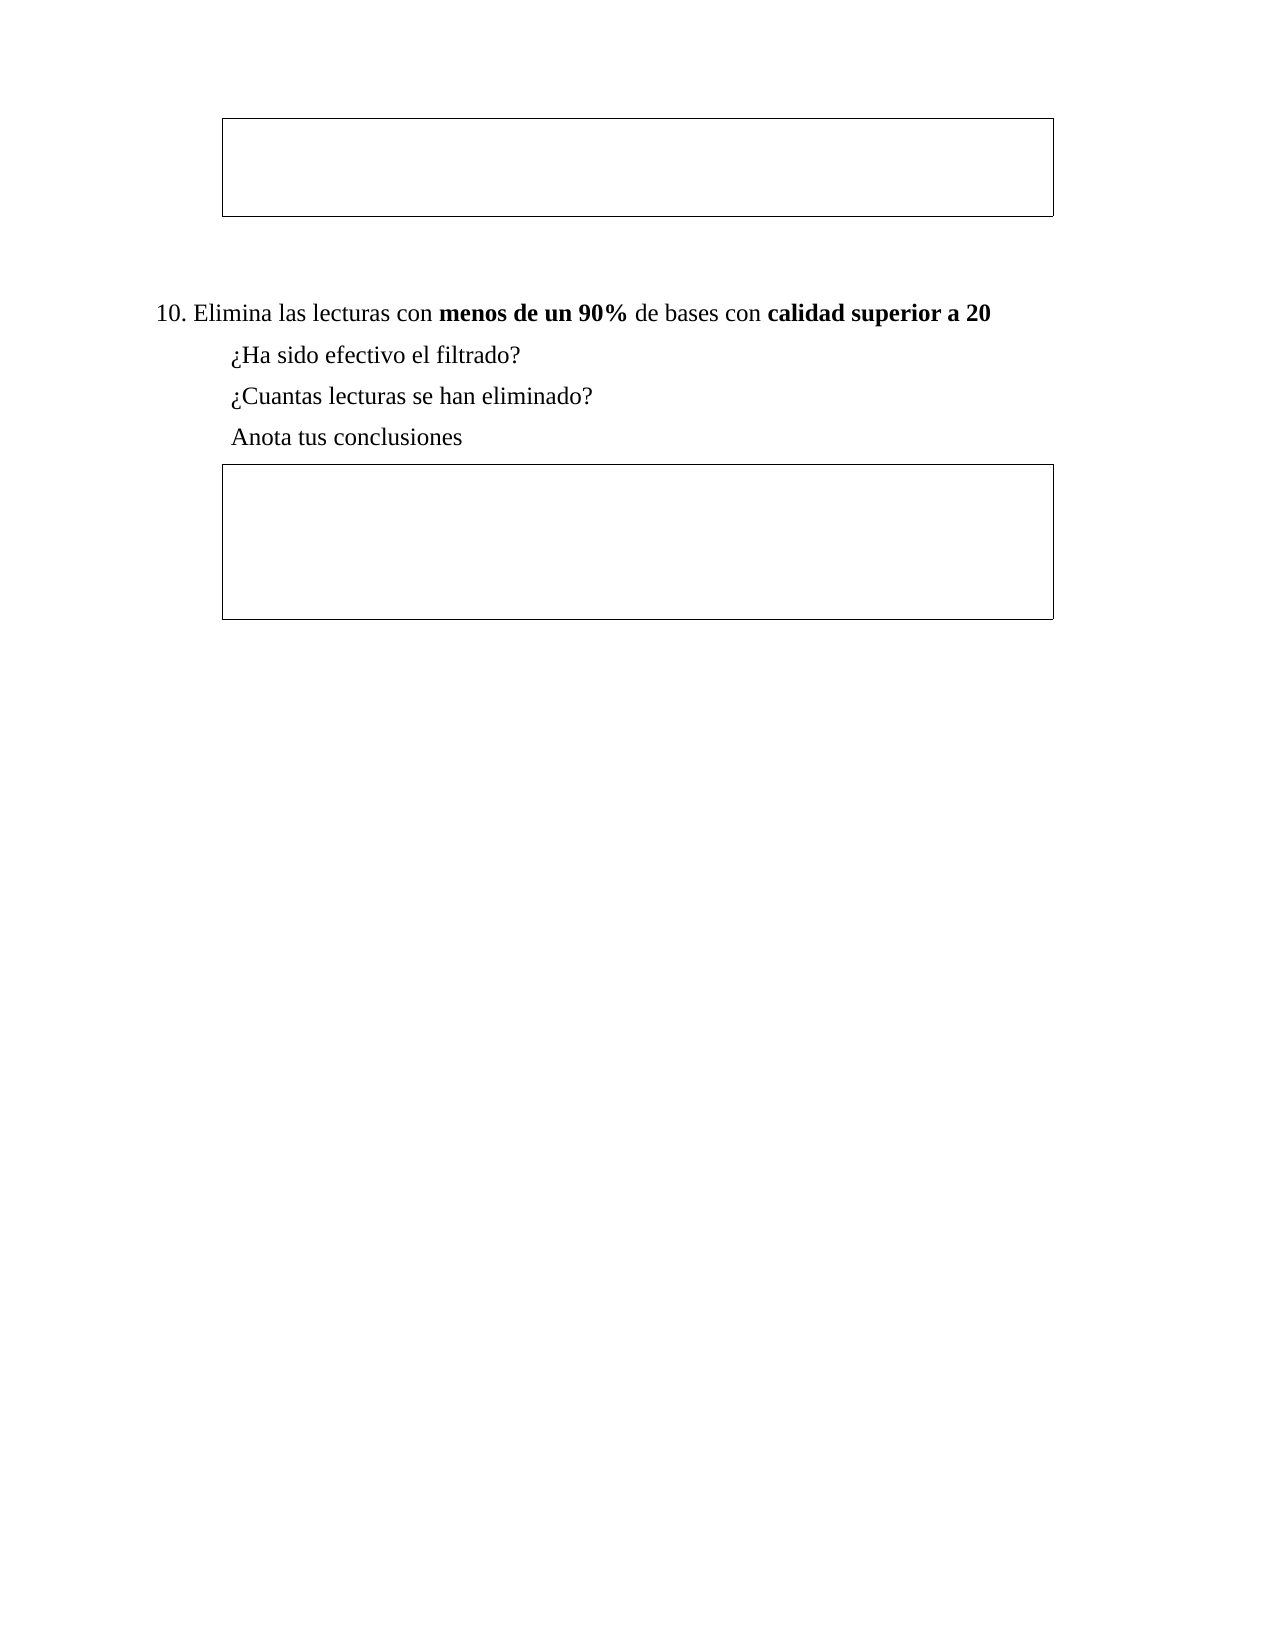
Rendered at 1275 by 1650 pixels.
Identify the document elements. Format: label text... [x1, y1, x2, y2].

list ¿Ha sido efectivo el filtrado? [193, 340, 1157, 368]
list Anota tus conclusiones [193, 422, 1157, 451]
table_header [223, 465, 1053, 619]
list Elimina las lecturas con menos de un 90% de bases con calidad superior a 20 [156, 298, 1157, 327]
list ¿Cuantas lecturas se han eliminado? [193, 381, 1157, 410]
table_header [223, 119, 1053, 216]
